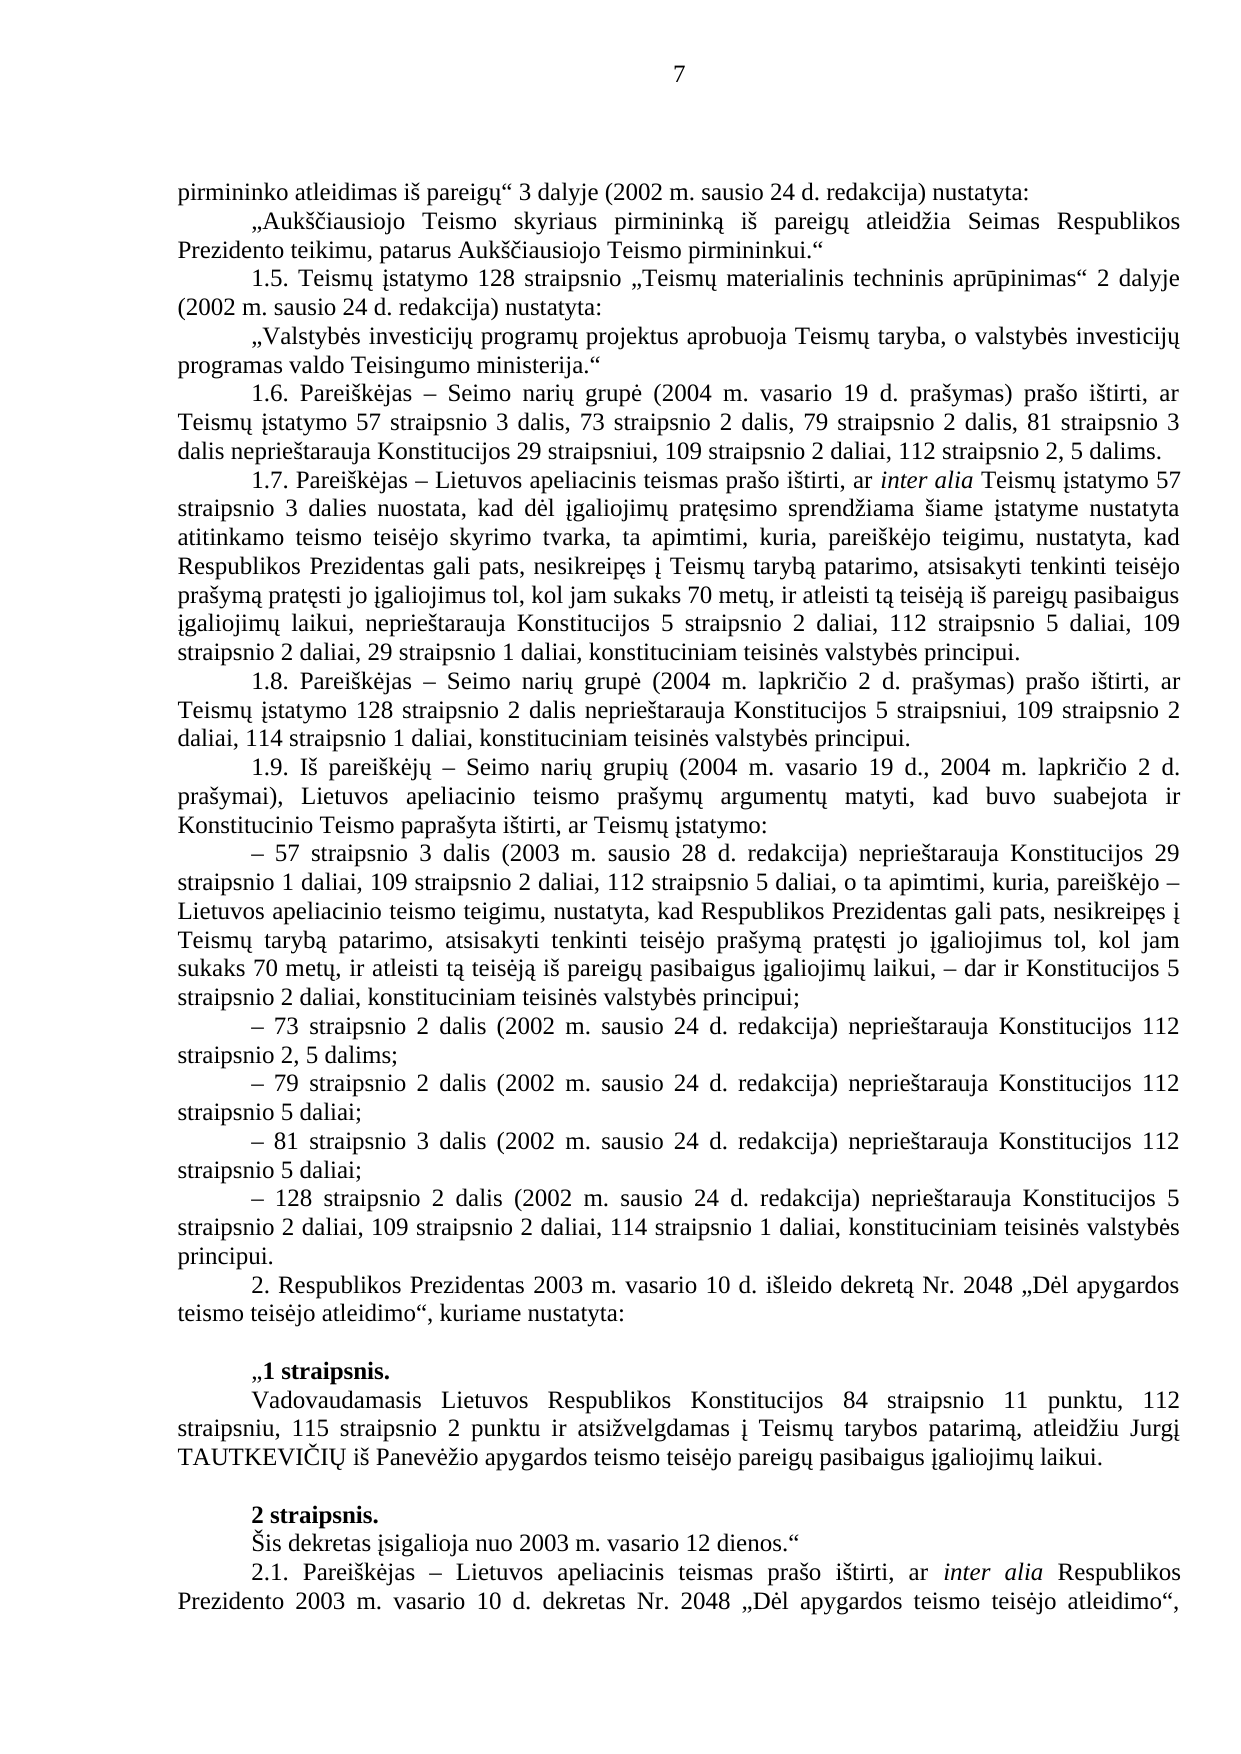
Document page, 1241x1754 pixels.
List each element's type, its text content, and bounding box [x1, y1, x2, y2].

text pirmininko atleidimas iš pareigų“ 3 dalyje (2002 m. sausio 24 d. redakcija) nustatyta: [177, 177, 1181, 206]
text 2 straipsnis. [177, 1500, 1181, 1528]
text – 79 straipsnio 2 dalis (2002 m. sausio 24 d. redakcija) neprieštarauja Konstitucijos 112 straipsnio 5 daliai; [177, 1068, 1181, 1126]
text „1 straipsnis. [177, 1356, 1181, 1385]
text – 128 straipsnio 2 dalis (2002 m. sausio 24 d. redakcija) neprieštarauja Konstitucijos 5 straipsnio 2 daliai, 109 straipsnio 2 daliai, 114 straipsnio 1 daliai, konstituciniam teisinės valstybės principui. [177, 1183, 1181, 1270]
text 1.7. Pareiškėjas – Lietuvos apeliacinis teismas prašo ištirti, ar inter alia Teismų įstatymo 57 straipsnio 3 dalies nuostata, kad dėl įgaliojimų pratęsimo sprendžiama šiame įstatyme nustatyta atitinkamo teismo teisėjo skyrimo tvarka, ta apimtimi, kuria, pareiškėjo teigimu, nustatyta, kad Respublikos Prezidentas gali pats, nesikreipęs į Teismų tarybą patarimo, atsisakyti tenkinti teisėjo prašymą pratęsti jo įgaliojimus tol, kol jam sukaks 70 metų, ir atleisti tą teisėją iš pareigų pasibaigus įgaliojimų laikui, neprieštarauja Konstitucijos 5 straipsnio 2 daliai, 112 straipsnio 5 daliai, 109 straipsnio 2 daliai, 29 straipsnio 1 daliai, konstituciniam teisinės valstybės principui. [177, 465, 1181, 666]
text „Valstybės investicijų programų projektus aprobuoja Teismų taryba, o valstybės investicijų programas valdo Teisingumo ministerija.“ [177, 321, 1181, 378]
text 1.9. Iš pareiškėjų – Seimo narių grupių (2004 m. vasario 19 d., 2004 m. lapkričio 2 d. prašymai), Lietuvos apeliacinio teismo prašymų argumentų matyti, kad buvo suabejota ir Konstitucinio Teismo paprašyta ištirti, ar Teismų įstatymo: [177, 752, 1181, 838]
text „Aukščiausiojo Teismo skyriaus pirmininką iš pareigų atleidžia Seimas Respublikos Prezidento teikimu, patarus Aukščiausiojo Teismo pirmininkui.“ [177, 206, 1181, 263]
text 2.1. Pareiškėjas – Lietuvos apeliacinis teismas prašo ištirti, ar inter alia Respublikos Prezidento 2003 m. vasario 10 d. dekretas Nr. 2048 „Dėl apygardos teismo teisėjo atleidimo“, [177, 1557, 1181, 1615]
text – 57 straipsnio 3 dalis (2003 m. sausio 28 d. redakcija) neprieštarauja Konstitucijos 29 straipsnio 1 daliai, 109 straipsnio 2 daliai, 112 straipsnio 5 daliai, o ta apimtimi, kuria, pareiškėjo – Lietuvos apeliacinio teismo teigimu, nustatyta, kad Respublikos Prezidentas gali pats, nesikreipęs į Teismų tarybą patarimo, atsisakyti tenkinti teisėjo prašymą pratęsti jo įgaliojimus tol, kol jam sukaks 70 metų, ir atleisti tą teisėją iš pareigų pasibaigus įgaliojimų laikui, – dar ir Konstitucijos 5 straipsnio 2 daliai, konstituciniam teisinės valstybės principui; [177, 838, 1181, 1011]
text 1.5. Teismų įstatymo 128 straipsnio „Teismų materialinis techninis aprūpinimas“ 2 dalyje (2002 m. sausio 24 d. redakcija) nustatyta: [177, 263, 1181, 321]
text 1.8. Pareiškėjas – Seimo narių grupė (2004 m. lapkričio 2 d. prašymas) prašo ištirti, ar Teismų įstatymo 128 straipsnio 2 dalis neprieštarauja Konstitucijos 5 straipsniui, 109 straipsnio 2 daliai, 114 straipsnio 1 daliai, konstituciniam teisinės valstybės principui. [177, 666, 1181, 752]
text Šis dekretas įsigalioja nuo 2003 m. vasario 12 dienos.“ [177, 1528, 1181, 1557]
text 2. Respublikos Prezidentas 2003 m. vasario 10 d. išleido dekretą Nr. 2048 „Dėl apygardos teismo teisėjo atleidimo“, kuriame nustatyta: [177, 1270, 1181, 1327]
text – 81 straipsnio 3 dalis (2002 m. sausio 24 d. redakcija) neprieštarauja Konstitucijos 112 straipsnio 5 daliai; [177, 1126, 1181, 1183]
text 1.6. Pareiškėjas – Seimo narių grupė (2004 m. vasario 19 d. prašymas) prašo ištirti, ar Teismų įstatymo 57 straipsnio 3 dalis, 73 straipsnio 2 dalis, 79 straipsnio 2 dalis, 81 straipsnio 3 dalis neprieštarauja Konstitucijos 29 straipsniui, 109 straipsnio 2 daliai, 112 straipsnio 2, 5 dalims. [177, 378, 1181, 465]
text – 73 straipsnio 2 dalis (2002 m. sausio 24 d. redakcija) neprieštarauja Konstitucijos 112 straipsnio 2, 5 dalims; [177, 1011, 1181, 1068]
text Vadovaudamasis Lietuvos Respublikos Konstitucijos 84 straipsnio 11 punktu, 112 straipsniu, 115 straipsnio 2 punktu ir atsižvelgdamas į Teismų tarybos patarimą, atleidžiu Jurgį TAUTKEVIČIŲ iš Panevėžio apygardos teismo teisėjo pareigų pasibaigus įgaliojimų laikui. [177, 1385, 1181, 1471]
